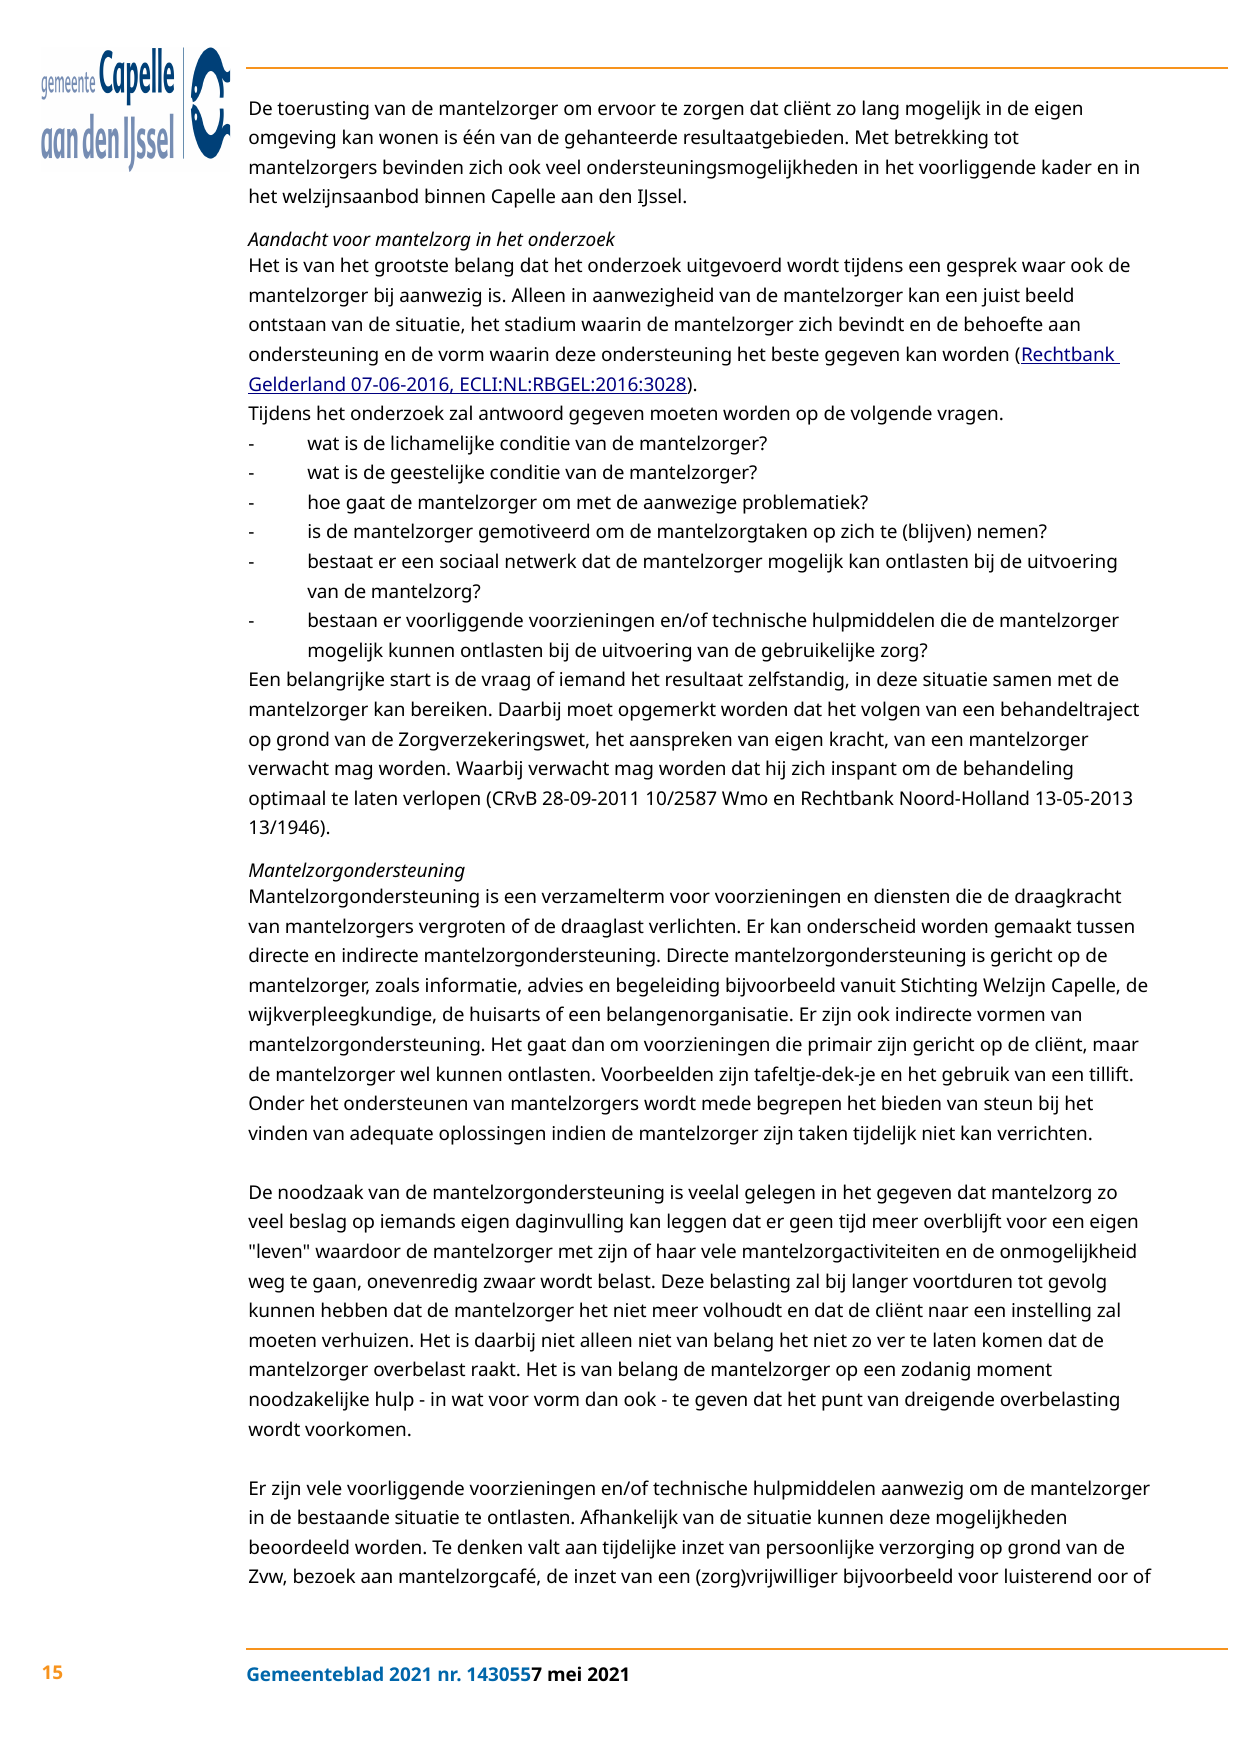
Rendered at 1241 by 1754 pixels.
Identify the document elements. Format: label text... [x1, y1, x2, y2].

text Een belangrijke start is de vraag of iemand het resultaat zelfstandig, in deze situatie samen met de mantelzorger kan bereiken. Daarbij moet opgemerkt worden dat het volgen van een behandeltraject op grond van de Zorgverzekeringswet, het aanspreken van eigen kracht, van een mantelzorger verwacht mag worden. Waarbij verwacht mag worden dat hij zich inspant om de behandeling optimaal te laten verlopen (CRvB 28-09-2011 10/2587 Wmo en Rechtbank Noord-Holland 13-05-2013 13/1946). [248, 667, 1152, 840]
text Er zijn vele voorliggende voorzieningen en/of technische hulpmiddelen aanwezig om de mantelzorger in de bestaande situatie te ontlasten. Afhankelijk van de situatie kunnen deze mogelijkheden beoordeeld worden. Te denken valt aan tijdelijke inzet van persoonlijke verzorging op grond van de Zvw, bezoek aan mantelzorgcafé, de inzet van een (zorg)vrijwilliger bijvoorbeeld voor luisterend oor of [248, 1475, 1152, 1589]
list wat is de lichamelijke conditie van de mantelzorger? [248, 430, 1152, 456]
text De toerusting van de mantelzorger om ervoor te zorgen dat cliënt zo lang mogelijk in de eigen omgeving kan wonen is één van de gehanteerde resultaatgebieden. Met betrekking tot mantelzorgers bevinden zich ook veel ondersteuningsmogelijkheden in het voorliggende kader en in het welzijnsaanbod binnen Capelle aan den IJssel. [248, 95, 1152, 209]
text De noodzaak van de mantelzorgondersteuning is veelal gelegen in het gegeven dat mantelzorg zo veel beslag op iemands eigen daginvulling kan leggen dat er geen tijd meer overblijft voor een eigen "leven" waardoor de mantelzorger met zijn of haar vele mantelzorgactiviteiten en de onmogelijkheid weg te gaan, onevenredig zwaar wordt belast. Deze belasting zal bij langer voortduren tot gevolg kunnen hebben dat de mantelzorger het niet meer volhoudt en dat de cliënt naar een instelling zal moeten verhuizen. Het is daarbij niet alleen niet van belang het niet zo ver te laten komen dat de mantelzorger overbelast raakt. Het is van belang de mantelzorger op een zodanig moment noodzakelijke hulp - in wat voor vorm dan ook - te geven dat het punt van dreigende overbelasting wordt voorkomen. [248, 1179, 1152, 1442]
text Mantelzorgondersteuning [248, 858, 1152, 883]
text Tijdens het onderzoek zal antwoord gegeven moeten worden op de volgende vragen. [248, 400, 1152, 426]
text Aandacht voor mantelzorg in het onderzoek [248, 227, 1152, 252]
list hoe gaat de mantelzorger om met de aanwezige problematiek? [248, 489, 1152, 515]
list bestaan er voorliggende voorzieningen en/of technische hulpmiddelen die de mantelzorger mogelijk kunnen ontlasten bij de uitvoering van de gebruikelijke zorg? [248, 607, 1152, 663]
list bestaat er een sociaal netwerk dat de mantelzorger mogelijk kan ontlasten bij de uitvoering van de mantelzorg? [248, 548, 1152, 603]
text Mantelzorgondersteuning is een verzamelterm voor voorzieningen en diensten die de draagkracht van mantelzorgers vergroten of de draaglast verlichten. Er kan onderscheid worden gemaakt tussen directe en indirecte mantelzorgondersteuning. Directe mantelzorgondersteuning is gericht op de mantelzorger, zoals informatie, advies en begeleiding bijvoorbeeld vanuit Stichting Welzijn Capelle, de wijkverpleegkundige, de huisarts of een belangenorganisatie. Er zijn ook indirecte vormen van mantelzorgondersteuning. Het gaat dan om voorzieningen die primair zijn gericht op de cliënt, maar de mantelzorger wel kunnen ontlasten. Voorbeelden zijn tafeltje-dek-je en het gebruik van een tillift. Onder het ondersteunen van mantelzorgers wordt mede begrepen het bieden van steun bij het vinden van adequate oplossingen indien de mantelzorger zijn taken tijdelijk niet kan verrichten. [248, 883, 1152, 1146]
text Het is van het grootste belang dat het onderzoek uitgevoerd wordt tijdens een gesprek waar ook de mantelzorger bij aanwezig is. Alleen in aanwezigheid van de mantelzorger kan een juist beeld ontstaan van de situatie, het stadium waarin de mantelzorger zich bevindt en de behoefte aan ondersteuning en de vorm waarin deze ondersteuning het beste gegeven kan worden (Rechtbank Gelderland 07-06-2016, ECLI:NL:RBGEL:2016:3028). [248, 252, 1152, 396]
list is de mantelzorger gemotiveerd om de mantelzorgtaken op zich te (blijven) nemen? [248, 519, 1152, 544]
list wat is de geestelijke conditie van de mantelzorger? [248, 459, 1152, 485]
picture [41, 47, 231, 172]
